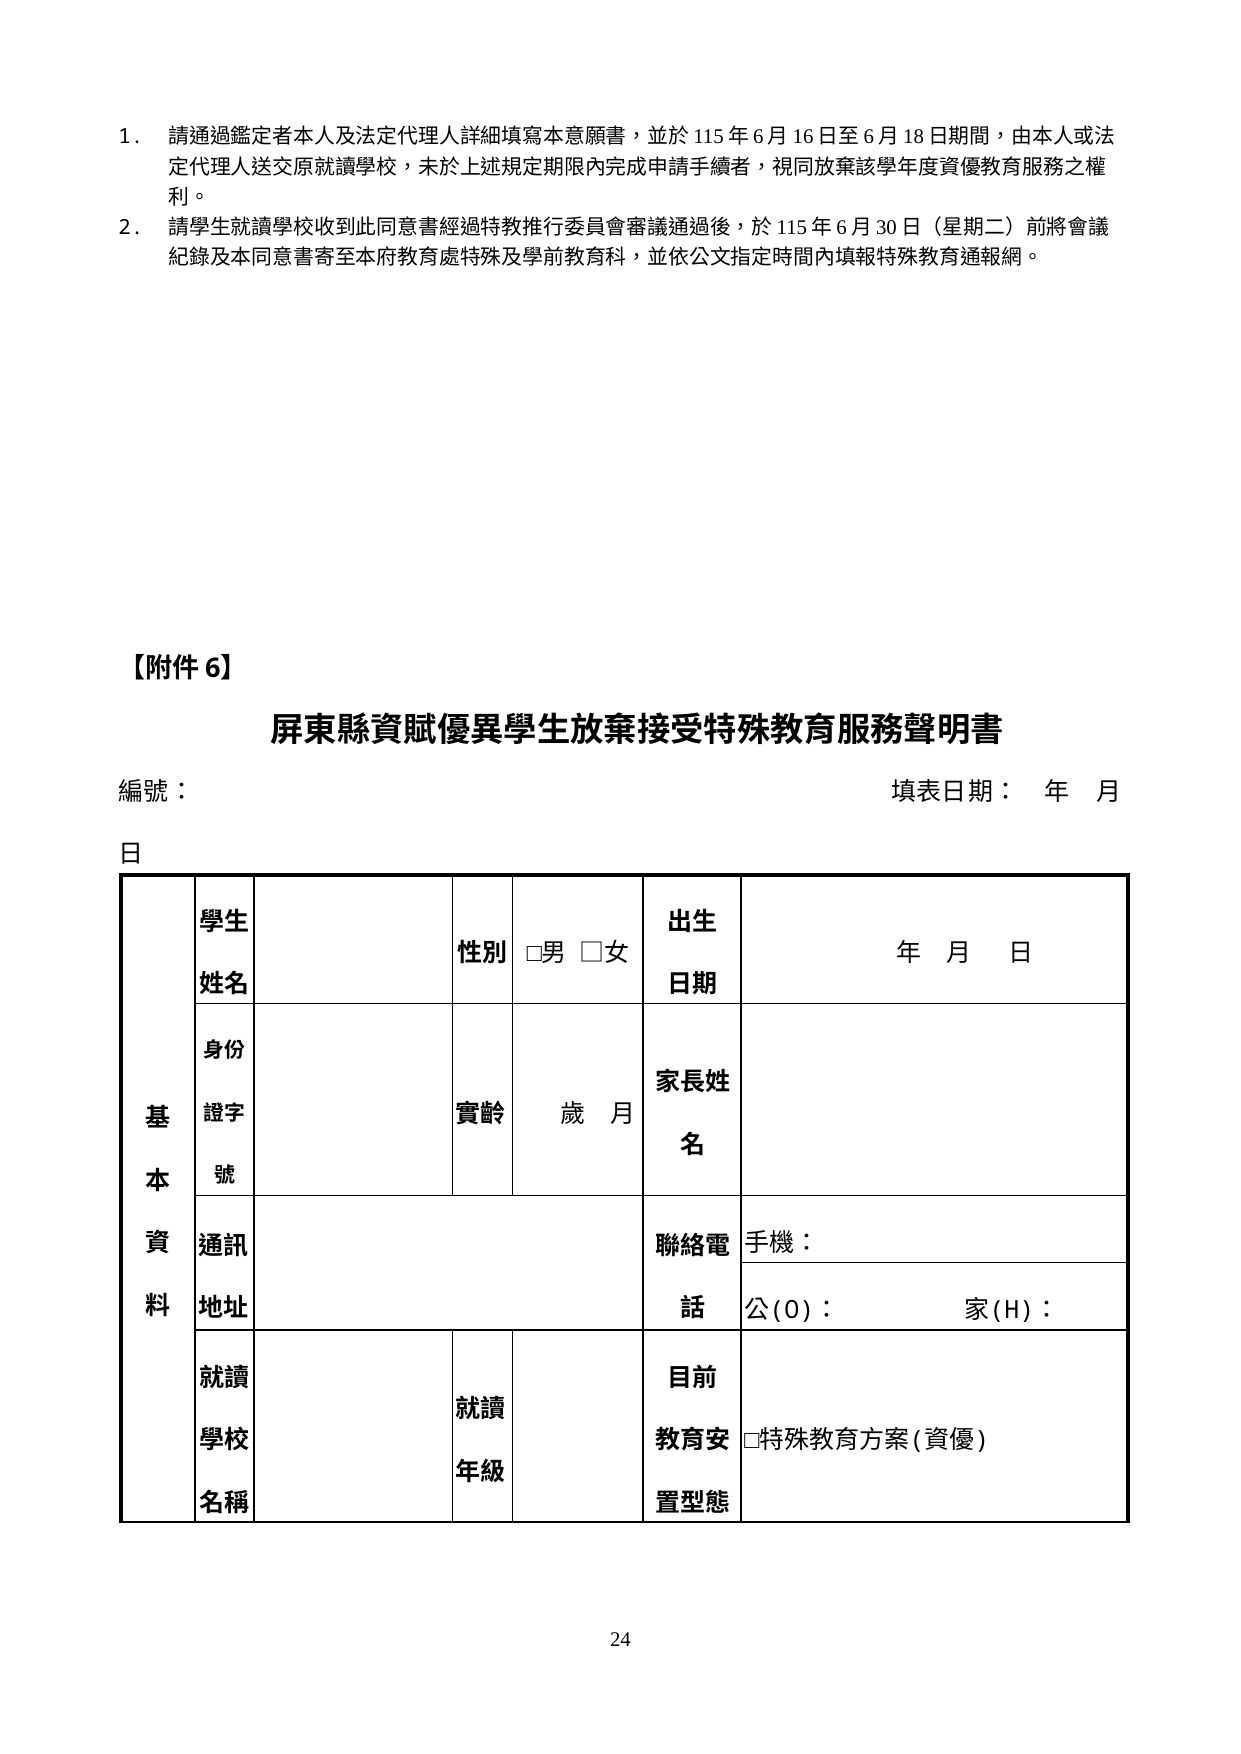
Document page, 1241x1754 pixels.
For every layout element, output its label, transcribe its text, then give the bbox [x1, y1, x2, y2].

table_cell [742, 1004, 1126, 1194]
table_cell 實齡 [453, 1004, 512, 1194]
text 編號： 填表日期： 年 月 日 [118, 748, 1122, 873]
table_cell 公(O)： 家(H)： [742, 1263, 1126, 1329]
table_header 出生 日期 [644, 877, 740, 1002]
table_header □男 □女 [513, 877, 642, 1002]
table_header [255, 877, 452, 1002]
table_cell [513, 1331, 642, 1521]
text 屏東縣資賦優異學生放棄接受特殊教育服務聲明書 [118, 685, 1122, 748]
list 請通過鑑定者本人及法定代理人詳細填寫本意願書，並於115年6月16日至6月18日期間，由本人或法定代理人送交原就讀學校，未於上述規定期限內完成申請手續者，視同放棄該學年度資優教育服務之權利。 [118, 119, 1122, 210]
table_cell 聯絡電話 [644, 1196, 740, 1329]
table_cell 手機： [742, 1196, 1126, 1262]
table_cell 歲 月 [513, 1004, 642, 1194]
list 請學生就讀學校收到此同意書經過特教推行委員會審議通過後，於115年6月30日（星期二）前將會議紀錄及本同意書寄至本府教育處特殊及學前教育科，並依公文指定時間內填報特殊教育通報網。 [118, 210, 1122, 271]
table_cell 家長姓名 [644, 1004, 740, 1194]
table_header 基 本 資 料 [123, 877, 194, 1521]
text 【附件6】 [118, 646, 1131, 685]
table_header 學生 姓名 [196, 877, 253, 1002]
table_cell 就讀年級 [453, 1331, 512, 1521]
table_cell 就讀學校 名稱 [196, 1331, 253, 1521]
table_header 性別 [453, 877, 512, 1002]
table_cell 身份證字號 [196, 1004, 253, 1194]
table_cell 通訊地址 [196, 1196, 253, 1329]
table_cell [255, 1331, 452, 1521]
table_header 年 月 日 [742, 877, 1126, 1002]
table_cell [255, 1004, 452, 1194]
table_cell 目前 教育安置型態 [644, 1331, 740, 1521]
table_cell □特殊教育方案(資優) [742, 1331, 1126, 1521]
table_cell [255, 1196, 642, 1329]
